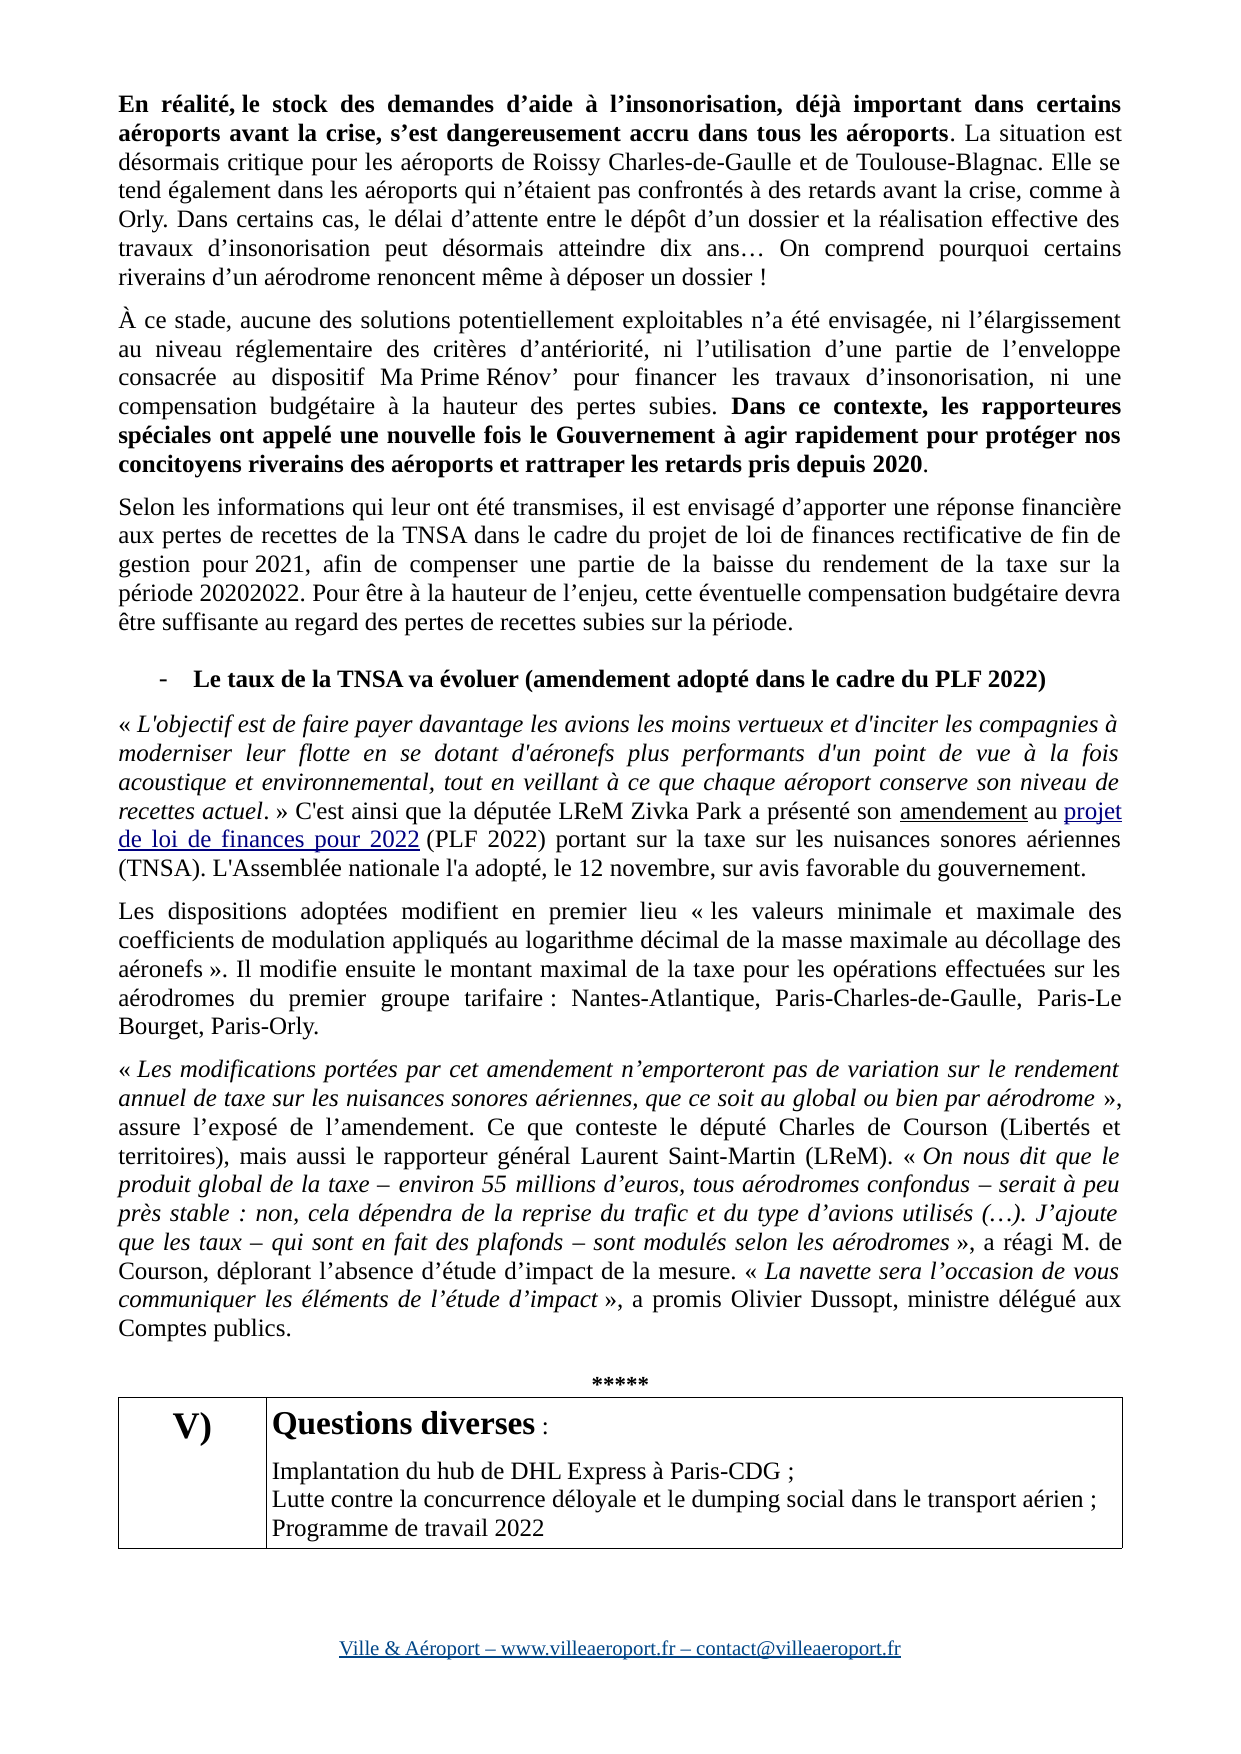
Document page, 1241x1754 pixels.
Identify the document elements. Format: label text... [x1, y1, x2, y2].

text En réalité, le stock des demandes d’aide à l’insonorisation, déjà important dans certains aéroports avant la crise, s’est dangereusement accru dans tous les aéroports. La situation est désormais critique pour les aéroports de Roissy Charles-de-Gaulle et de Toulouse-Blagnac. Elle se tend également dans les aéroports qui n’étaient pas confrontés à des retards avant la crise, comme à Orly. Dans certains cas, le délai d’attente entre le dépôt d’un dossier et la réalisation effective des travaux d’insonorisation peut désormais atteindre dix ans… On comprend pourquoi certains riverains d’un aérodrome renoncent même à déposer un dossier ! [118, 89, 1122, 291]
list Le taux de la TNSA va évoluer (amendement adopté dans le cadre du PLF 2022) [156, 664, 1122, 695]
table_header V) [119, 1398, 266, 1548]
text « Les modifications portées par cet amendement n’emporteront pas de variation sur le rendement annuel de taxe sur les nuisances sonores aériennes, que ce soit au global ou bien par aérodrome », assure l’exposé de l’amendement. Ce que conteste le député Charles de Courson (Libertés et territoires), mais aussi le rapporteur général Laurent Saint-Martin (LReM). « On nous dit que le produit global de la taxe – environ 55 millions d’euros, tous aérodromes confondus – serait à peu près stable : non, cela dépendra de la reprise du trafic et du type d’avions utilisés (…). J’ajoute que les taux – qui sont en fait des plafonds – sont modulés selon les aérodromes », a réagi M. de Courson, déplorant l’absence d’étude d’impact de la mesure. « La navette sera l’occasion de vous communiquer les éléments de l’étude d’impact », a promis Olivier Dussopt, ministre délégué aux Comptes publics. [118, 1054, 1122, 1342]
text ***** [118, 1371, 1122, 1397]
text Selon les informations qui leur ont été transmises, il est envisagé d’apporter une réponse financière aux pertes de recettes de la TNSA dans le cadre du projet de loi de finances rectificative de fin de gestion pour 2021, afin de compenser une partie de la baisse du rendement de la taxe sur la période 20202022. Pour être à la hauteur de l’enjeu, cette éventuelle compensation budgétaire devra être suffisante au regard des pertes de recettes subies sur la période. [118, 492, 1122, 636]
text À ce stade, aucune des solutions potentiellement exploitables n’a été envisagée, ni l’élargissement au niveau réglementaire des critères d’antériorité, ni l’utilisation d’une partie de l’enveloppe consacrée au dispositif Ma Prime Rénov’ pour financer les travaux d’insonorisation, ni une compensation budgétaire à la hauteur des pertes subies. Dans ce contexte, les rapporteures spéciales ont appelé une nouvelle fois le Gouvernement à agir rapidement pour protéger nos concitoyens riverains des aéroports et rattraper les retards pris depuis 2020. [118, 305, 1122, 477]
text Les dispositions adoptées modifient en premier lieu « les valeurs minimale et maximale des coefficients de modulation appliqués au logarithme décimal de la masse maximale au décollage des aéronefs ». Il modifie ensuite le montant maximal de la taxe pour les opérations effectuées sur les aérodromes du premier groupe tarifaire : Nantes-Atlantique, Paris-Charles-de-Gaulle, Paris-Le Bourget, Paris-Orly. [118, 896, 1122, 1040]
text « L'objectif est de faire payer davantage les avions les moins vertueux et d'inciter les compagnies à moderniser leur flotte en se dotant d'aéronefs plus performants d'un point de vue à la fois acoustique et environnemental, tout en veillant à ce que chaque aéroport conserve son niveau de recettes actuel. » C'est ainsi que la députée LReM Zivka Park a présenté son amendement au projet de loi de finances pour 2022 (PLF 2022) portant sur la taxe sur les nuisances sonores aériennes (TNSA). L'Assemblée nationale l'a adopté, le 12 novembre, sur avis favorable du gouvernement. [118, 709, 1122, 882]
table_header Questions diverses : Implantation du hub de DHL Express à Paris-CDG ; Lutte contre la concurrence déloyale et le dumping social dans le transport aérien ; Programme de travail 2022 [267, 1398, 1122, 1548]
